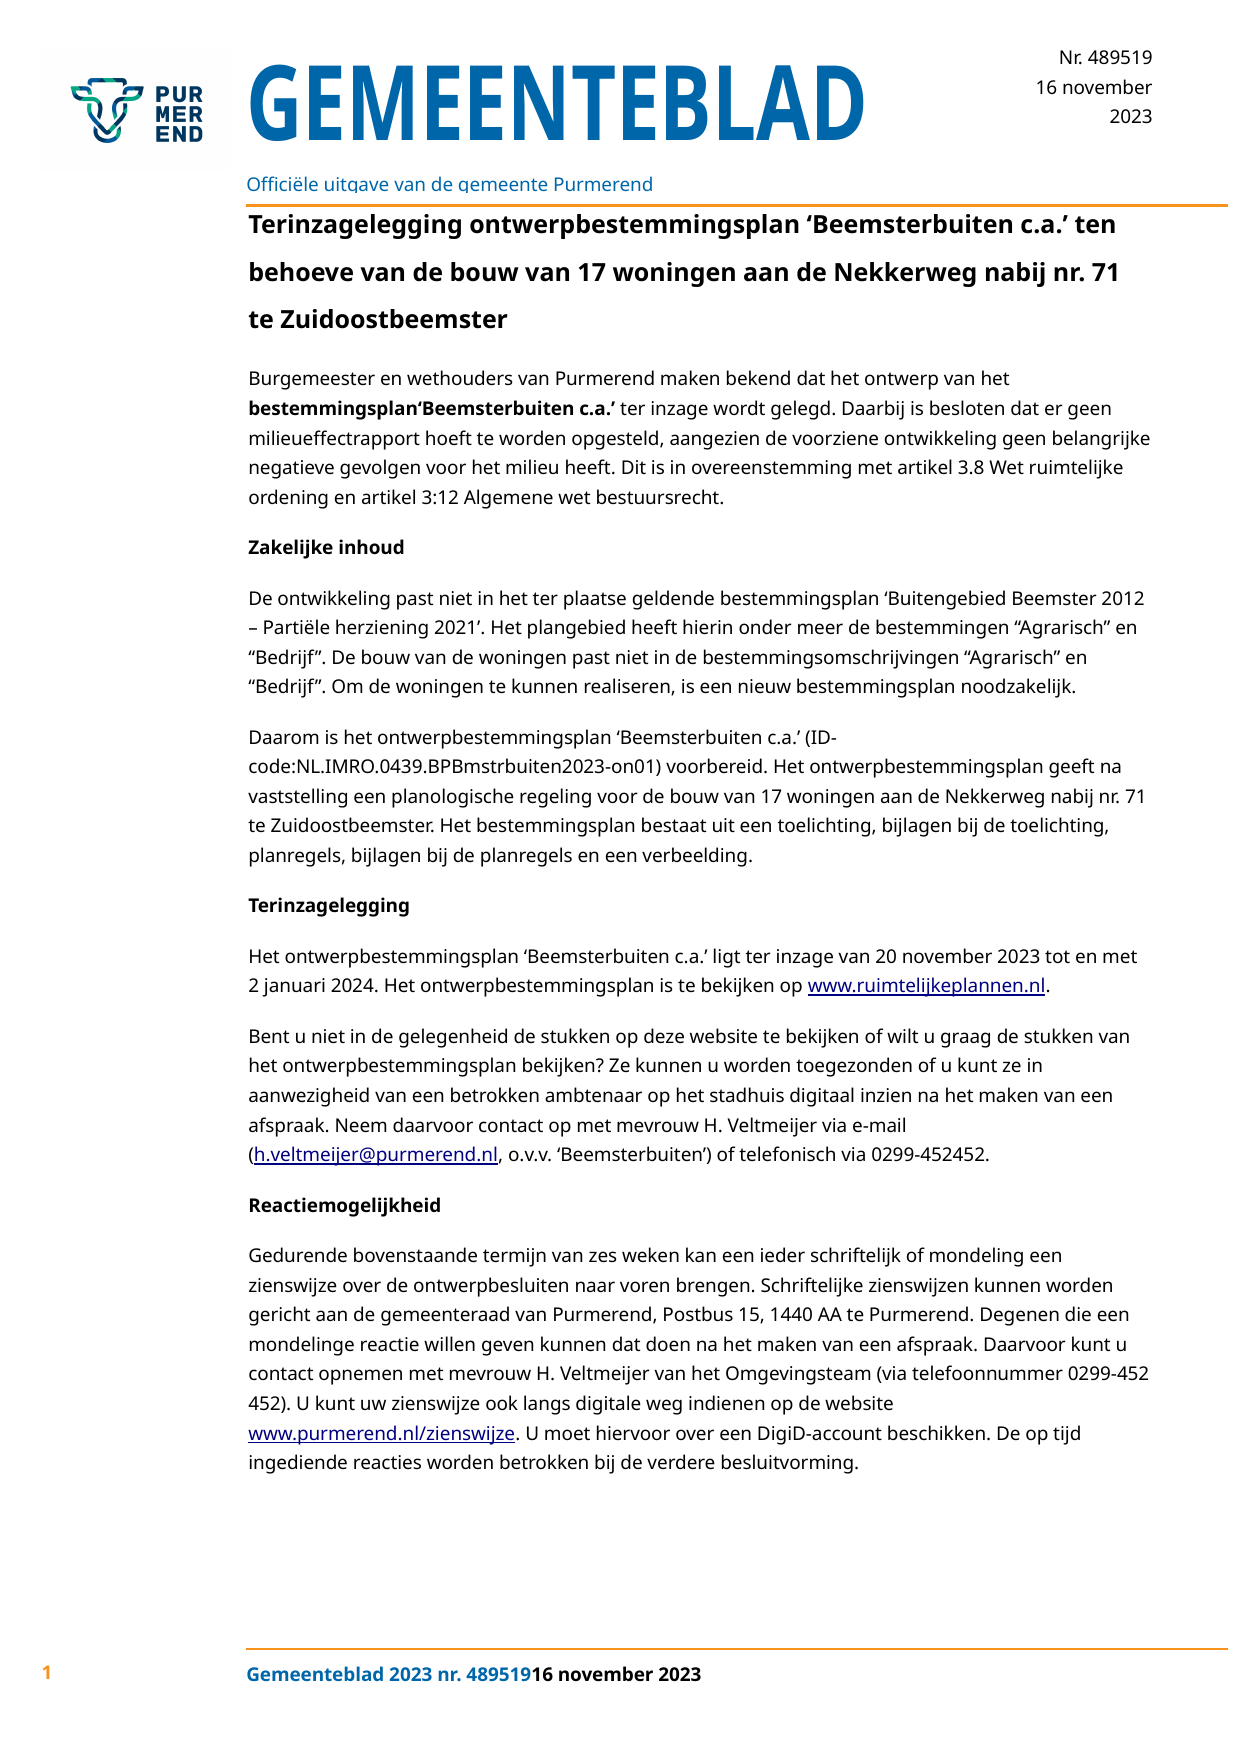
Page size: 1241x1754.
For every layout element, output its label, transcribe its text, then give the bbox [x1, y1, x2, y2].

text Zakelijke inhoud [248, 534, 1152, 560]
text Reactiemogelijkheid [248, 1192, 1152, 1217]
text Burgemeester en wethouders van Purmerend maken bekend dat het ontwerp van het bestemmingsplan‘Beemsterbuiten c.a.’ ter inzage wordt gelegd. Daarbij is besloten dat er geen milieueffectrapport hoeft te worden opgesteld, aangezien de voorziene ontwikkeling geen belangrijke negatieve gevolgen voor het milieu heeft. Dit is in overeenstemming met artikel 3.8 Wet ruimtelijke ordening en artikel 3:12 Algemene wet bestuursrecht. [248, 366, 1152, 509]
text Terinzagelegging ontwerpbestemmingsplan ‘Beemsterbuiten c.a.’ ten behoeve van de bouw van 17 woningen aan de Nekkerweg nabij nr. 71 te Zuidoostbeemster [248, 207, 1152, 336]
text Daarom is het ontwerpbestemmingsplan ‘Beemsterbuiten c.a.’ (ID-code:NL.IMRO.0439.BPBmstrbuiten2023-on01) voorbereid. Het ontwerpbestemmingsplan geeft na vaststelling een planologische regeling voor de bouw van 17 woningen aan de Nekkerweg nabij nr. 71 te Zuidoostbeemster. Het bestemmingsplan bestaat uit een toelichting, bijlagen bij de toelichting, planregels, bijlagen bij de planregels en een verbeelding. [248, 724, 1152, 868]
text Bent u niet in de gelegenheid de stukken op deze website te bekijken of wilt u graag de stukken van het ontwerpbestemmingsplan bekijken? Ze kunnen u worden toegezonden of u kunt ze in aanwezigheid van een betrokken ambtenaar op het stadhuis digitaal inzien na het maken van een afspraak. Neem daarvoor contact op met mevrouw H. Veltmeijer via e-mail (h.veltmeijer@purmerend.nl, o.v.v. ‘Beemsterbuiten’) of telefonisch via 0299-452452. [248, 1023, 1152, 1167]
text Terinzagelegging [248, 893, 1152, 918]
picture [41, 47, 231, 172]
text Het ontwerpbestemmingsplan ‘Beemsterbuiten c.a.’ ligt ter inzage van 20 november 2023 tot en met 2 januari 2024. Het ontwerpbestemmingsplan is te bekijken op www.ruimtelijkeplannen.nl. [248, 943, 1152, 998]
text Gedurende bovenstaande termijn van zes weken kan een ieder schriftelijk of mondeling een zienswijze over de ontwerpbesluiten naar voren brengen. Schriftelijke zienswijzen kunnen worden gericht aan de gemeenteraad van Purmerend, Postbus 15, 1440 AA te Purmerend. Degenen die een mondelinge reactie willen geven kunnen dat doen na het maken van een afspraak. Daarvoor kunt u contact opnemen met mevrouw H. Veltmeijer van het Omgevingsteam (via telefoonnummer 0299-452 452). U kunt uw zienswijze ook langs digitale weg indienen op de website www.purmerend.nl/zienswijze. U moet hiervoor over een DigiD-account beschikken. De op tijd ingediende reacties worden betrokken bij de verdere besluitvorming. [248, 1242, 1152, 1475]
text De ontwikkeling past niet in het ter plaatse geldende bestemmingsplan ‘Buitengebied Beemster 2012 – Partiële herziening 2021’. Het plangebied heeft hierin onder meer de bestemmingen “Agrarisch” en “Bedrijf”. De bouw van de woningen past niet in de bestemmingsomschrijvingen “Agrarisch” en “Bedrijf”. Om de woningen te kunnen realiseren, is een nieuw bestemmingsplan noodzakelijk. [248, 585, 1152, 699]
